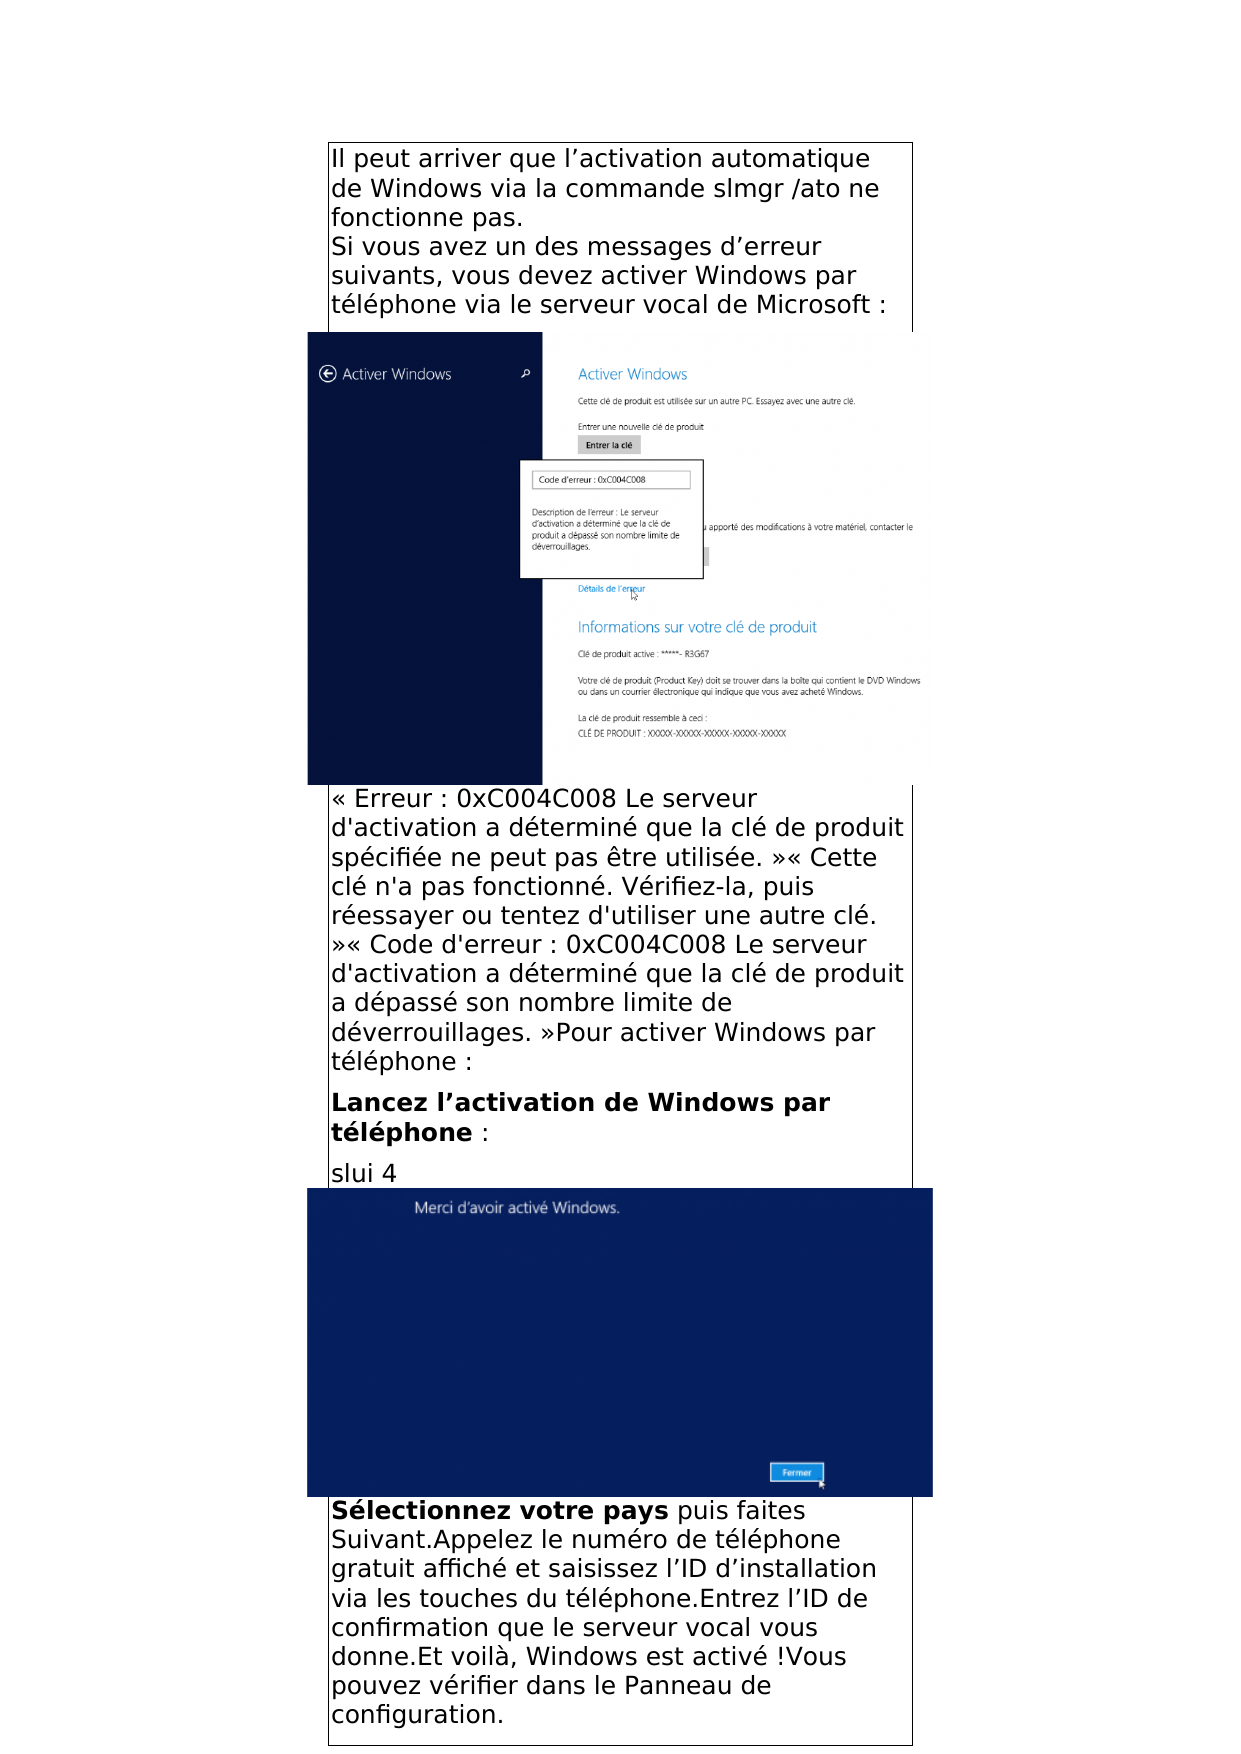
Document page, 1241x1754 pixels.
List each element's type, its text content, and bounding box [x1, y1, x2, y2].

table_header Sélectionnez votre pays puis faites Suivant.Appelez le numéro de téléphone gratuit affiché et saisissez l’ID d’installation via les touches du téléphone.Entrez l’ID de confirmation que le serveur vocal vous donne.Et voilà, Windows est activé !Vous pouvez vérifier dans le Panneau de configuration. [329, 1497, 912, 1745]
table_header « Erreur : 0xC004C008 Le serveur d'activation a déterminé que la clé de produit spécifiée ne peut pas être utilisée. »« Cette clé n'a pas fonctionné. Vérifiez-la, puis réessayer ou tentez d'utiliser une autre clé. »« Code d'erreur : 0xC004C008 Le serveur d'activation a déterminé que la clé de produit a dépassé son nombre limite de déverrouillages. »Pour activer Windows par téléphone : Lancez l’activation de Windows par téléphone : slui 4 [329, 785, 912, 1188]
picture [307, 1188, 933, 1497]
table_header Il peut arriver que l’activation automatique de Windows via la commande slmgr /ato ne fonctionne pas. Si vous avez un des messages d’erreur suivants, vous devez activer Windows par téléphone via le serveur vocal de Microsoft : [329, 143, 912, 332]
picture [307, 332, 933, 785]
